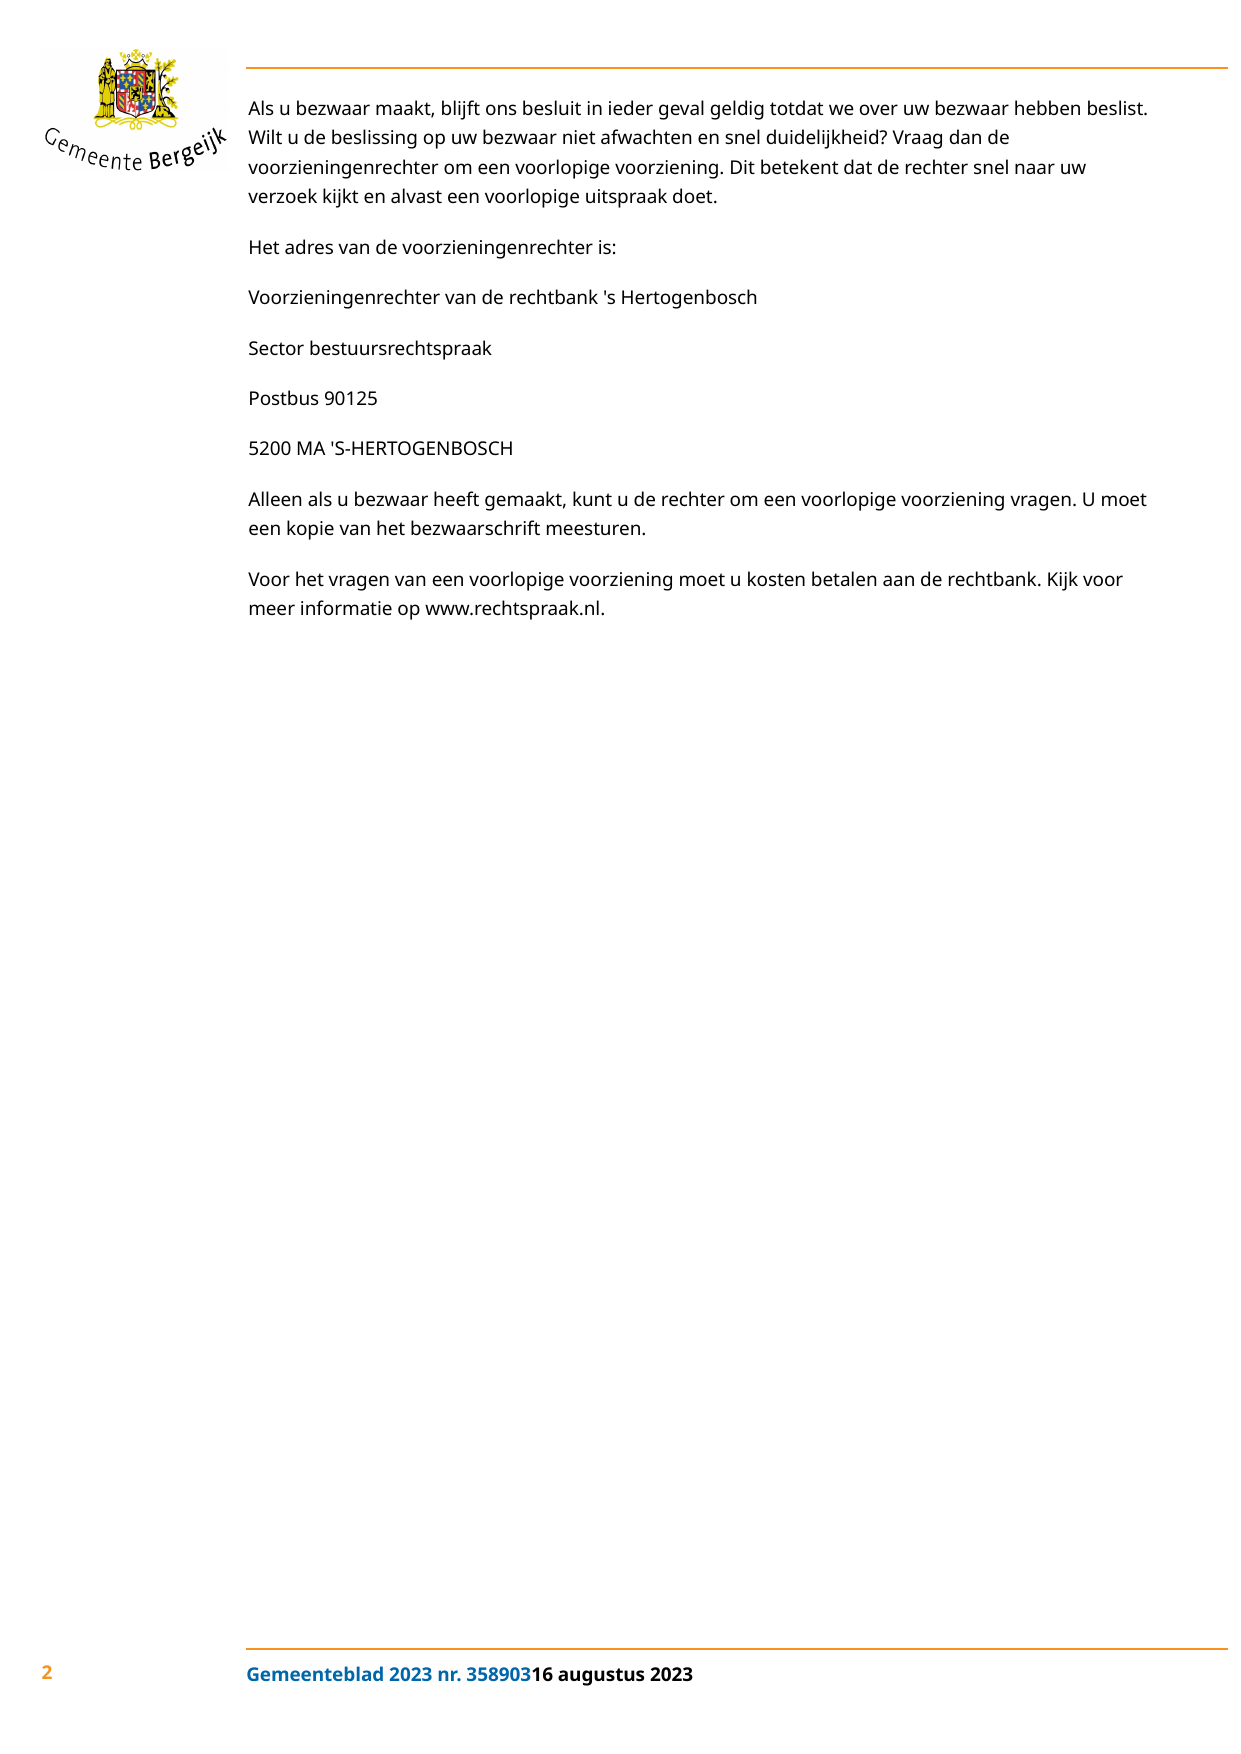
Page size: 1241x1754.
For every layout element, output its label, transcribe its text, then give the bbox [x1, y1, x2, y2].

text Als u bezwaar maakt, blijft ons besluit in ieder geval geldig totdat we over uw bezwaar hebben beslist. Wilt u de beslissing op uw bezwaar niet afwachten en snel duidelijkheid? Vraag dan de voorzieningenrechter om een voorlopige voorziening. Dit betekent dat de rechter snel naar uw verzoek kijkt en alvast een voorlopige uitspraak doet. [248, 95, 1152, 209]
text Voor het vragen van een voorlopige voorziening moet u kosten betalen aan de rechtbank. Kijk voor meer informatie op www.rechtspraak.nl. [248, 566, 1152, 621]
text Het adres van de voorzieningenrechter is: [248, 234, 1152, 260]
text Sector bestuursrechtspraak [248, 335, 1152, 361]
text Postbus 90125 [248, 385, 1152, 411]
text Voorzieningenrechter van de rechtbank 's Hertogenbosch [248, 284, 1152, 310]
text 5200 MA 'S-HERTOGENBOSCH [248, 436, 1152, 461]
picture [41, 47, 231, 172]
text Alleen als u bezwaar heeft gemaakt, kunt u de rechter om een voorlopige voorziening vragen. U moet een kopie van het bezwaarschrift meesturen. [248, 486, 1152, 541]
